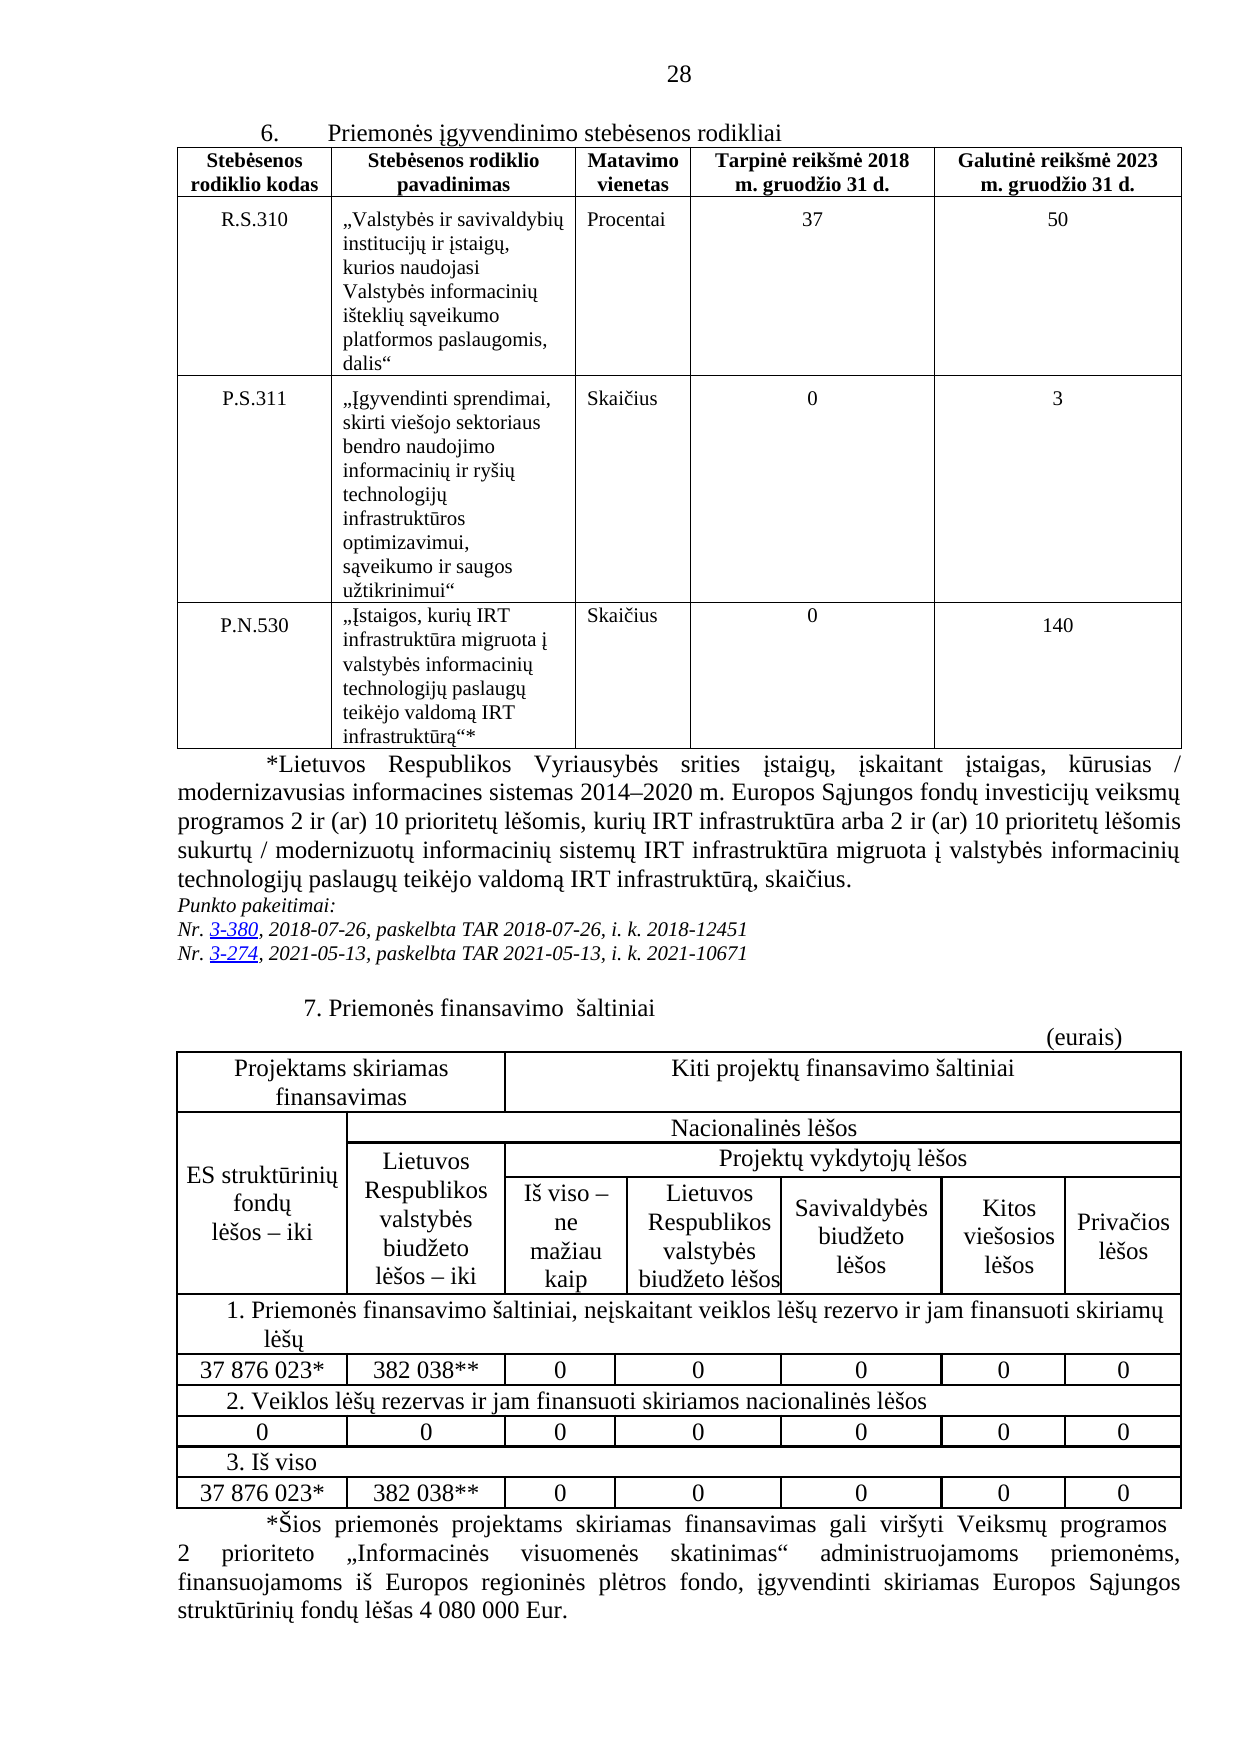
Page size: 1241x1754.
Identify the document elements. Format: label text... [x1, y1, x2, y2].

table_cell Savivaldybės biudžeto lėšos [782, 1178, 940, 1293]
table_cell 0 [1066, 1478, 1180, 1507]
table_cell „Įstaigos, kurių IRT infrastruktūra migruota į valstybės informacinių technologijų paslaugų teikėjo valdomą IRT infrastruktūrą“* [332, 603, 575, 748]
table_cell 0 [782, 1355, 940, 1384]
table_header Tarpinė reikšmė 2018 m. gruodžio 31 d. [691, 148, 934, 196]
table_cell 3 [935, 376, 1181, 602]
text Punkto pakeitimai: [177, 892, 1181, 917]
table_cell R.S.310 [178, 197, 331, 375]
table_cell Lietuvos Respublikos valstybės biudžeto lėšos – iki [348, 1144, 504, 1293]
text 7. Priemonės finansavimo šaltiniai [303, 993, 1181, 1022]
table_cell 0 [616, 1355, 780, 1384]
table_cell Skaičius [576, 376, 690, 602]
table_cell 140 [935, 603, 1181, 748]
table_cell 2. Veiklos lėšų rezervas ir jam finansuoti skiriamos nacionalinės lėšos [178, 1386, 1180, 1414]
table_header Stebėsenos rodiklio kodas [178, 148, 331, 196]
table_header Stebėsenos rodiklio pavadinimas [332, 148, 575, 196]
table_header Matavimo vienetas [576, 148, 690, 196]
table_cell 0 [1066, 1355, 1180, 1384]
table_cell 0 [943, 1355, 1064, 1384]
table_cell 382 038** [348, 1355, 504, 1384]
text Nr. 3-380, 2018-07-26, paskelbta TAR 2018-07-26, i. k. 2018-12451 [177, 917, 1181, 941]
table_cell Skaičius [576, 603, 690, 748]
table_cell 3. Iš viso [178, 1448, 1180, 1476]
table_cell 0 [782, 1478, 940, 1507]
table_cell Procentai [576, 197, 690, 375]
table_cell 382 038** [348, 1478, 504, 1507]
table_cell 0 [943, 1417, 1064, 1445]
table_cell 0 [943, 1478, 1064, 1507]
table_cell Iš viso – ne mažiau kaip [506, 1178, 626, 1293]
table_cell Projektų vykdytojų lėšos [506, 1144, 1180, 1176]
table_cell Lietuvos Respublikos valstybės biudžeto lėšos [628, 1178, 780, 1293]
table_cell 37 876 023* [178, 1478, 346, 1507]
table_cell „Įgyvendinti sprendimai, skirti viešojo sektoriaus bendro naudojimo informacinių ir ryšių technologijų infrastruktūros optimizavimui, sąveikumo ir saugos užtikrinimui“ [332, 376, 575, 602]
table_cell „Valstybės ir savivaldybių institucijų ir įstaigų, kurios naudojasi Valstybės informacinių išteklių sąveikumo platformos paslaugomis, dalis“ [332, 197, 575, 375]
text 6. Priemonės įgyvendinimo stebėsenos rodikliai [177, 118, 1181, 147]
table_header Kiti projektų finansavimo šaltiniai [506, 1053, 1180, 1111]
table_cell 0 [616, 1417, 780, 1445]
text (eurais) [717, 1022, 1122, 1051]
table_cell 0 [616, 1478, 780, 1507]
table_cell 0 [782, 1417, 940, 1445]
table_header Galutinė reikšmė 2023 m. gruodžio 31 d. [935, 148, 1181, 196]
table_cell P.S.311 [178, 376, 331, 602]
table_cell 0 [691, 603, 934, 748]
table_cell 0 [691, 376, 934, 602]
table_cell 37 [691, 197, 934, 375]
table_cell P.N.530 [178, 603, 331, 748]
table_cell 37 876 023* [178, 1355, 346, 1384]
table_cell Nacionalinės lėšos [348, 1113, 1180, 1141]
text Nr. 3-274, 2021-05-13, paskelbta TAR 2021-05-13, i. k. 2021-10671 [177, 941, 1181, 965]
table_cell 50 [935, 197, 1181, 375]
table_header Projektams skiriamas finansavimas [178, 1053, 504, 1111]
table_cell Privačios lėšos [1066, 1178, 1180, 1293]
table_cell ES struktūrinių fondų lėšos – iki [178, 1113, 346, 1293]
table_cell 0 [506, 1417, 614, 1445]
table_cell 0 [348, 1417, 504, 1445]
table_cell 0 [506, 1478, 614, 1507]
table_cell Kitos viešosios lėšos [943, 1178, 1064, 1293]
table_cell 0 [178, 1417, 346, 1445]
text *Lietuvos Respublikos Vyriausybės srities įstaigų, įskaitant įstaigas, kūrusias / modernizavusias informacines sistemas 2014–2020 m. Europos Sąjungos fondų investicijų veiksmų programos 2 ir (ar) 10 prioritetų lėšomis, kurių IRT infrastruktūra arba 2 ir (ar) 10 prioritetų lėšomis sukurtų / modernizuotų informacinių sistemų IRT infrastruktūra migruota į valstybės informacinių technologijų paslaugų teikėjo valdomą IRT infrastruktūrą, skaičius. [177, 749, 1181, 892]
table_cell 0 [506, 1355, 614, 1384]
table_cell 0 [1066, 1417, 1180, 1445]
table_cell 1. Priemonės finansavimo šaltiniai, neįskaitant veiklos lėšų rezervo ir jam finansuoti skiriamų lėšų [178, 1295, 1180, 1353]
text *Šios priemonės projektams skiriamas finansavimas gali viršyti Veiksmų programos 2 prioriteto „Informacinės visuomenės skatinimas“ administruojamoms priemonėms, finansuojamoms iš Europos regioninės plėtros fondo, įgyvendinti skiriamas Europos Sąjungos struktūrinių fondų lėšas 4 080 000 Eur. [177, 1509, 1181, 1624]
